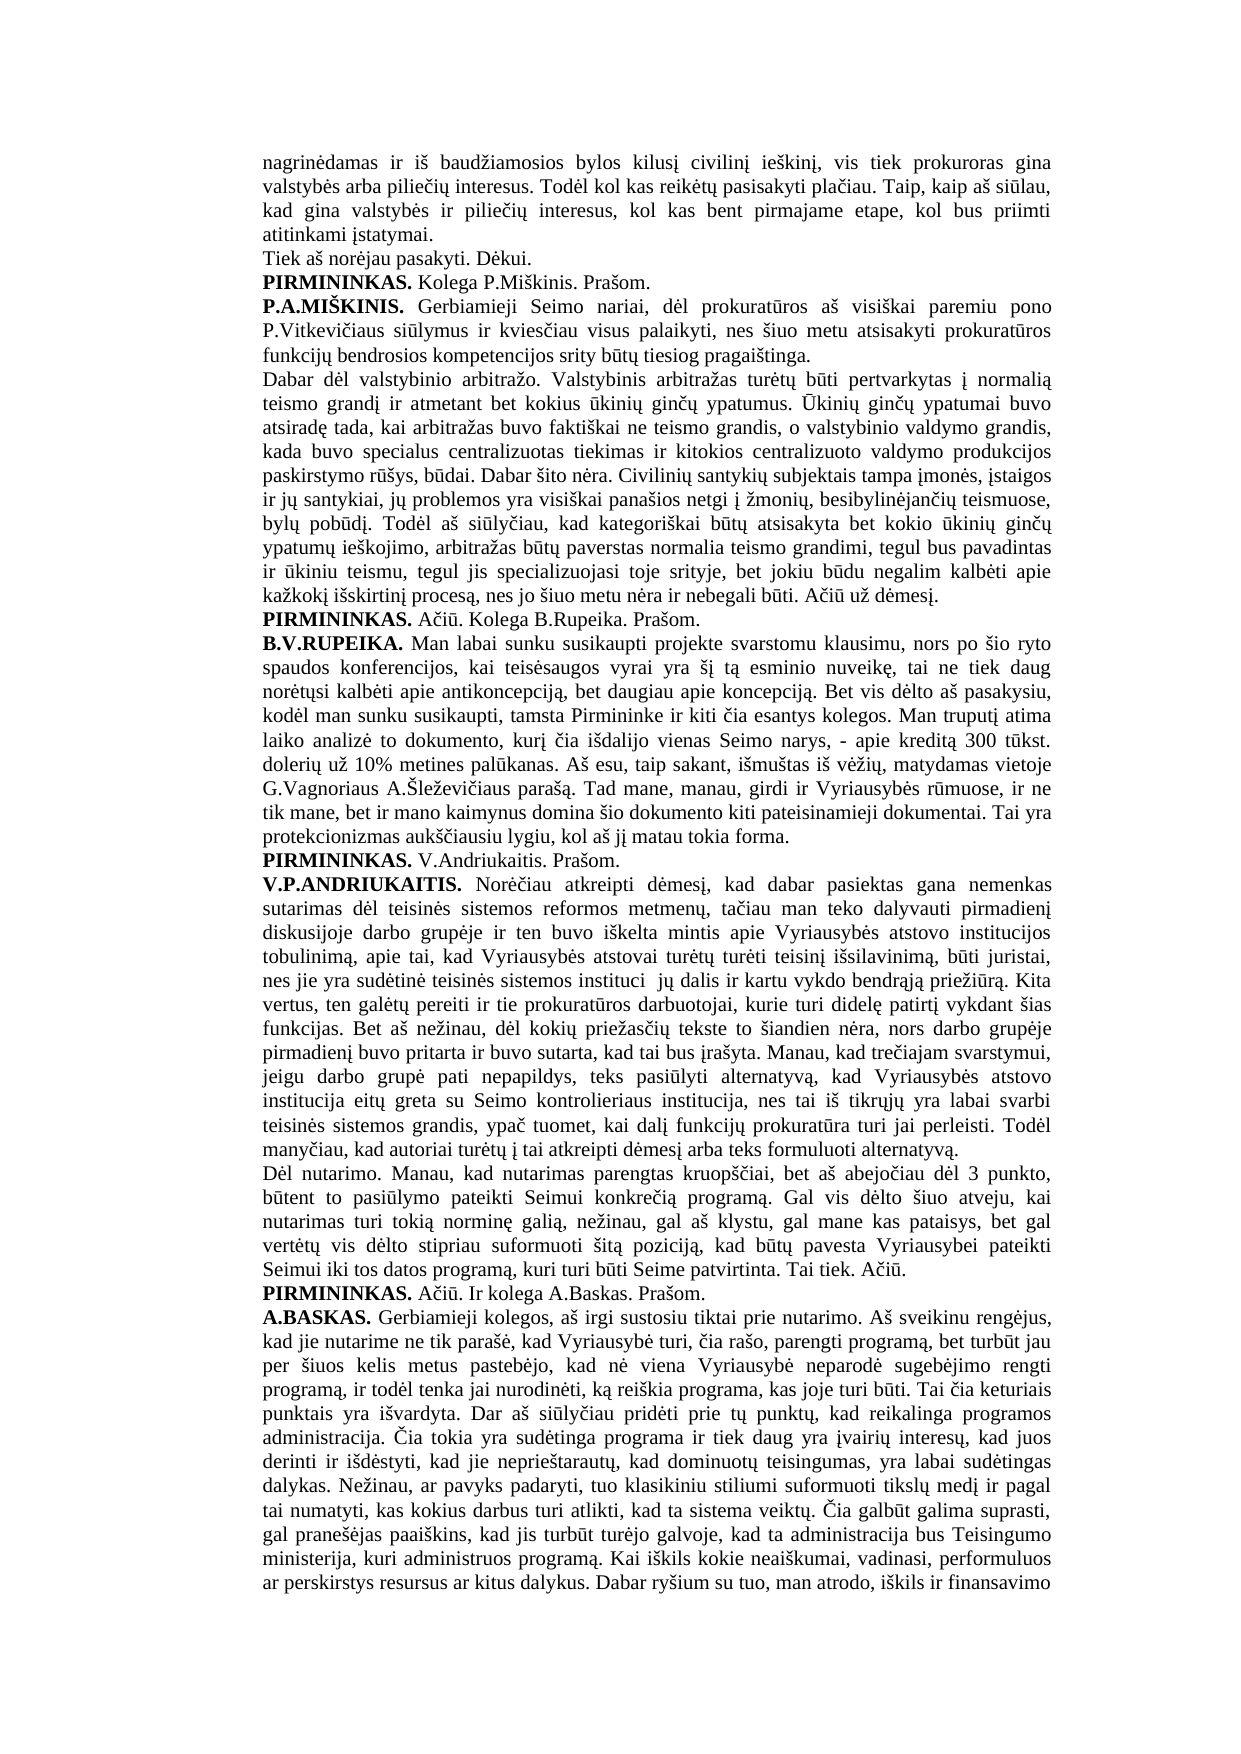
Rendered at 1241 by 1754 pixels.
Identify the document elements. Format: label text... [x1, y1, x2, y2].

text nagrinėdamas ir iš baudžiamosios bylos kilusį civilinį ieškinį, vis tiek prokuroras gina valstybės arba piliečių interesus. Todėl kol kas reikėtų pasisakyti plačiau. Taip, kaip aš siūlau, kad gina valstybės ir piliečių interesus, kol kas bent pirmajame etape, kol bus priimti atitinkami įstatymai. [262, 150, 1053, 246]
text P.A.MIŠKINIS. Gerbiamieji Seimo nariai, dėl prokuratūros aš visiškai paremiu pono P.Vitkevičiaus siūlymus ir kviesčiau visus palaikyti, nes šiuo metu atsisakyti prokuratūros funkcijų bendrosios kompetencijos srity būtų tiesiog pragaištinga. [262, 294, 1053, 367]
text Dėl nutarimo. Manau, kad nutarimas parengtas kruopščiai, bet aš abejočiau dėl 3 punkto, būtent to pasiūlymo pateikti Seimui konkrečią programą. Gal vis dėlto šiuo atveju, kai nutarimas turi tokią norminę galią, nežinau, gal aš klystu, gal mane kas pataisys, bet gal vertėtų vis dėlto stipriau suformuoti šitą poziciją, kad būtų pavesta Vyriausybei pateikti Seimui iki tos datos programą, kuri turi būti Seime patvirtinta. Tai tiek. Ačiū. [262, 1161, 1053, 1281]
text PIRMININKAS. Ačiū. Kolega B.Rupeika. Prašom. [262, 607, 1053, 631]
text Tiek aš norėjau pasakyti. Dėkui. [262, 246, 1053, 270]
text A.BASKAS. Gerbiamieji kolegos, aš irgi sustosiu tiktai prie nutarimo. Aš sveikinu rengėjus, kad jie nutarime ne tik parašė, kad Vyriausybė turi, čia rašo, parengti programą, bet turbūt jau per šiuos kelis metus pastebėjo, kad nė viena Vyriausybė neparodė sugebėjimo rengti programą, ir todėl tenka jai nurodinėti, ką reiškia programa, kas joje turi būti. Tai čia keturiais punktais yra išvardyta. Dar aš siūlyčiau pridėti prie tų punktų, kad reikalinga programos administracija. Čia tokia yra sudėtinga programa ir tiek daug yra įvairių interesų, kad juos derinti ir išdėstyti, kad jie neprieštarautų, kad dominuotų teisingumas, yra labai sudėtingas dalykas. Nežinau, ar pavyks padaryti, tuo klasikiniu stiliumi suformuoti tikslų medį ir pagal tai numatyti, kas kokius darbus turi atlikti, kad ta sistema veiktų. Čia galbūt galima suprasti, gal pranešėjas paaiškins, kad jis turbūt turėjo galvoje, kad ta administracija bus Teisingumo ministerija, kuri administruos programą. Kai iškils kokie neaiškumai, vadinasi, performuluos ar perskirstys resursus ar kitus dalykus. Dabar ryšium su tuo, man atrodo, iškils ir finansavimo [262, 1305, 1053, 1594]
text PIRMININKAS. V.Andriukaitis. Prašom. [262, 848, 1053, 872]
text PIRMININKAS. Ačiū. Ir kolega A.Baskas. Prašom. [262, 1281, 1053, 1305]
text V.P.ANDRIUKAITIS. Norėčiau atkreipti dėmesį, kad dabar pasiektas gana nemenkas sutarimas dėl teisinės sistemos reformos metmenų, tačiau man teko dalyvauti pirmadienį diskusijoje darbo grupėje ir ten buvo iškelta mintis apie Vyriausybės atstovo institucijos tobulinimą, apie tai, kad Vyriausybės atstovai turėtų turėti teisinį išsilavinimą, būti juristai, nes jie yra sudėtinė teisinės sistemos instituci jų dalis ir kartu vykdo bendrąją priežiūrą. Kita vertus, ten galėtų pereiti ir tie prokuratūros darbuotojai, kurie turi didelę patirtį vykdant šias funkcijas. Bet aš nežinau, dėl kokių priežasčių tekste to šiandien nėra, nors darbo grupėje pirmadienį buvo pritarta ir buvo sutarta, kad tai bus įrašyta. Manau, kad trečiajam svarstymui, jeigu darbo grupė pati nepapildys, teks pasiūlyti alternatyvą, kad Vyriausybės atstovo institucija eitų greta su Seimo kontrolieriaus institucija, nes tai iš tikrųjų yra labai svarbi teisinės sistemos grandis, ypač tuomet, kai dalį funkcijų prokuratūra turi jai perleisti. Todėl manyčiau, kad autoriai turėtų į tai atkreipti dėmesį arba teks formuluoti alternatyvą. [262, 872, 1053, 1161]
text Dabar dėl valstybinio arbitražo. Valstybinis arbitražas turėtų būti pertvarkytas į normalią teismo grandį ir atmetant bet kokius ūkinių ginčų ypatumus. Ūkinių ginčų ypatumai buvo atsiradę tada, kai arbitražas buvo faktiškai ne teismo grandis, o valstybinio valdymo grandis, kada buvo specialus centralizuotas tiekimas ir kitokios centralizuoto valdymo produkcijos paskirstymo rūšys, būdai. Dabar šito nėra. Civilinių santykių subjektais tampa įmonės, įstaigos ir jų santykiai, jų problemos yra visiškai panašios netgi į žmonių, besibylinėjančių teismuose, bylų pobūdį. Todėl aš siūlyčiau, kad kategoriškai būtų atsisakyta bet kokio ūkinių ginčų ypatumų ieškojimo, arbitražas būtų paverstas normalia teismo grandimi, tegul bus pavadintas ir ūkiniu teismu, tegul jis specializuojasi toje srityje, bet jokiu būdu negalim kalbėti apie kažkokį išskirtinį procesą, nes jo šiuo metu nėra ir nebegali būti. Ačiū už dėmesį. [262, 367, 1053, 607]
text PIRMININKAS. Kolega P.Miškinis. Prašom. [262, 270, 1053, 294]
text B.V.RUPEIKA. Man labai sunku susikaupti projekte svarstomu klausimu, nors po šio ryto spaudos konferencijos, kai teisėsaugos vyrai yra šį tą esminio nuveikę, tai ne tiek daug norėtųsi kalbėti apie antikoncepciją, bet daugiau apie koncepciją. Bet vis dėlto aš pasakysiu, kodėl man sunku susikaupti, tamsta Pirmininke ir kiti čia esantys kolegos. Man truputį atima laiko analizė to dokumento, kurį čia išdalijo vienas Seimo narys, - apie kreditą 300 tūkst. dolerių už 10% metines palūkanas. Aš esu, taip sakant, išmuštas iš vėžių, matydamas vietoje G.Vagnoriaus A.Šleževičiaus parašą. Tad mane, manau, girdi ir Vyriausybės rūmuose, ir ne tik mane, bet ir mano kaimynus domina šio dokumento kiti pateisinamieji dokumentai. Tai yra protekcionizmas aukščiausiu lygiu, kol aš jį matau tokia forma. [262, 631, 1053, 848]
